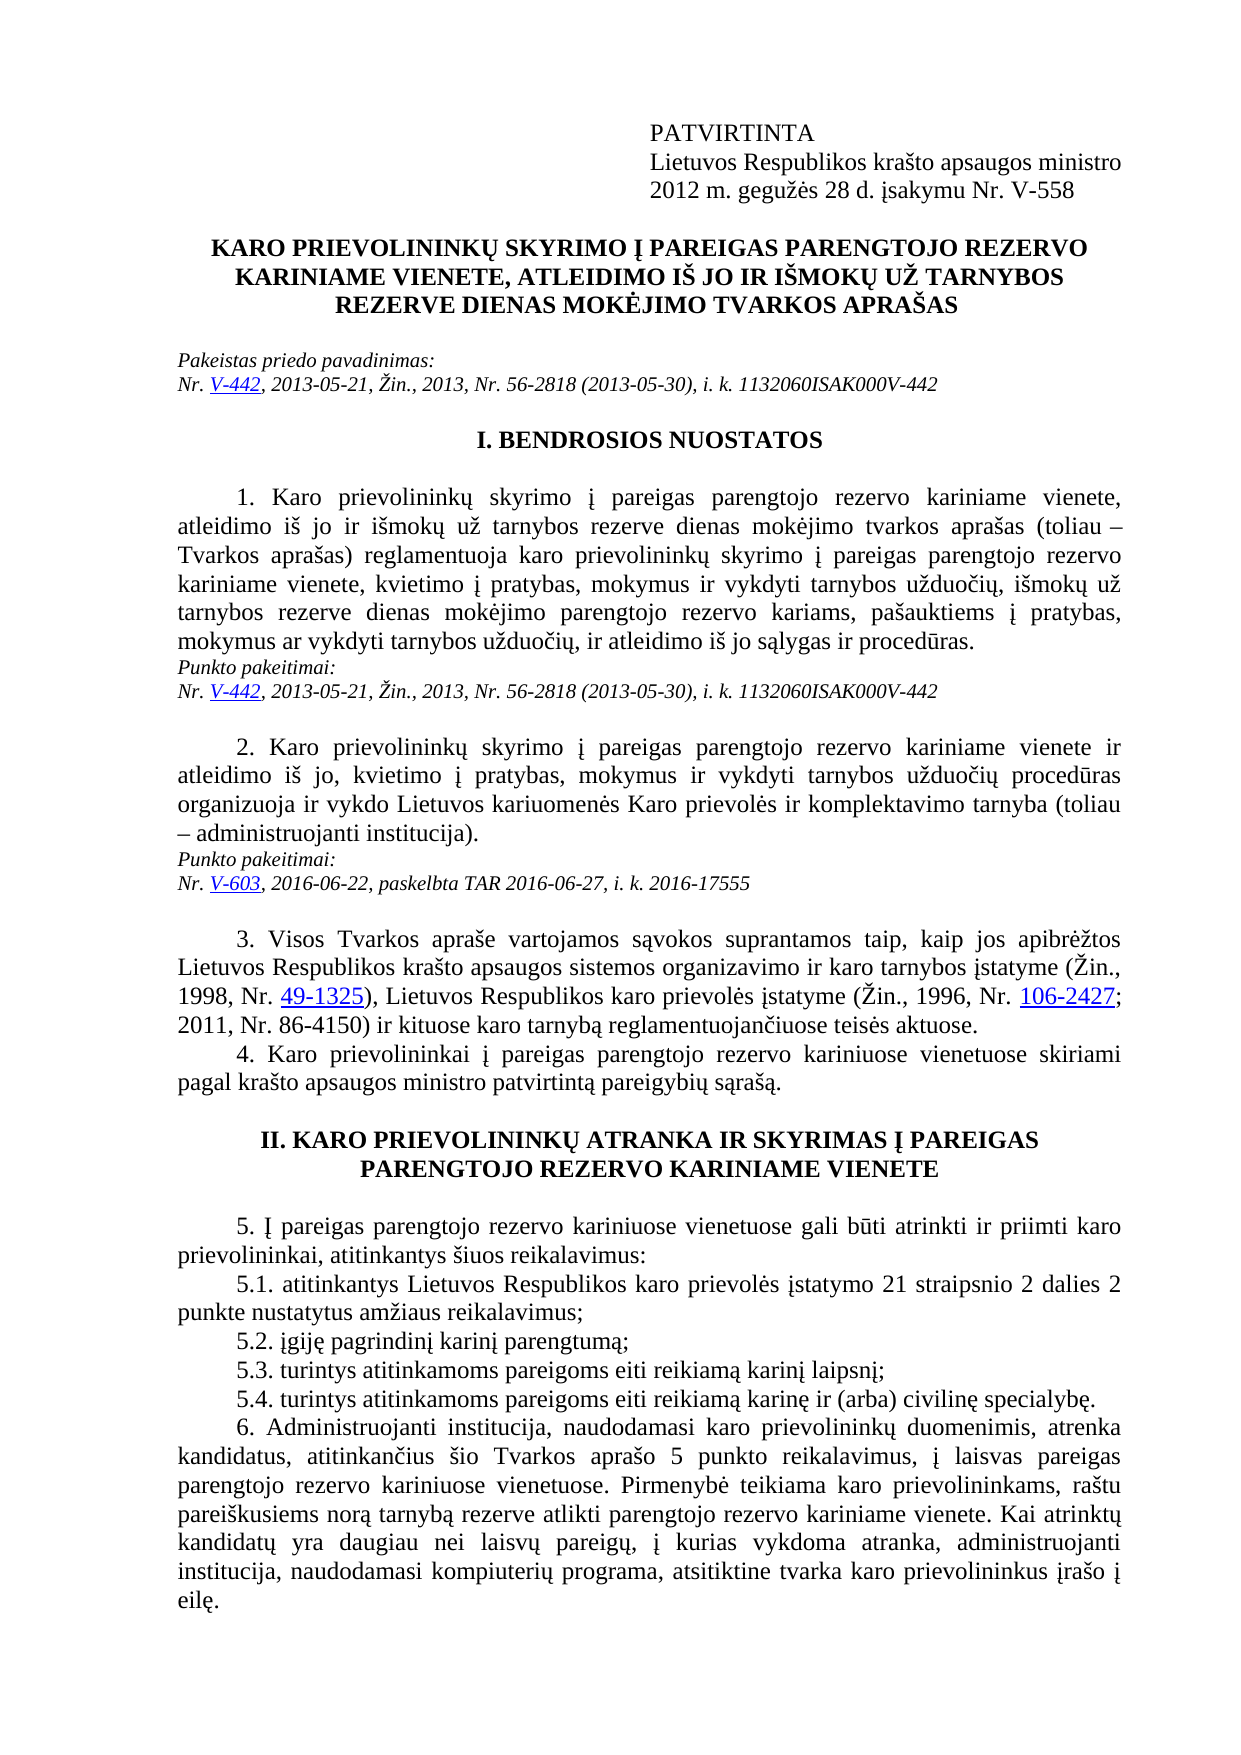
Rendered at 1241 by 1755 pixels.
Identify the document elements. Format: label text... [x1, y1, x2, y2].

text Punkto pakeitimai: [177, 655, 1122, 679]
text 2. Karo prievolininkų skyrimo į pareigas parengtojo rezervo kariniame vienete ir atleidimo iš jo, kvietimo į pratybas, mokymus ir vykdyti tarnybos užduočių procedūras organizuoja ir vykdo Lietuvos kariuomenės Karo prievolės ir komplektavimo tarnyba (toliau – administruojanti institucija). [177, 732, 1122, 847]
text 5.3. turintys atitinkamoms pareigoms eiti reikiamą karinį laipsnį; [177, 1355, 1122, 1384]
text PATVIRTINTA [649, 118, 1122, 147]
text II. KARO PRIEVOLININKŲ ATRANKA IR SKYRIMAS Į PAREIGAS PARENGTOJO REZERVO KARINIAME VIENETE [177, 1125, 1122, 1182]
text 4. Karo prievolininkai į pareigas parengtojo rezervo kariniuose vienetuose skiriami pagal krašto apsaugos ministro patvirtintą pareigybių sąrašą. [177, 1039, 1122, 1096]
text Punkto pakeitimai: [177, 847, 1122, 871]
text Pakeistas priedo pavadinimas: [177, 348, 1122, 372]
text 5.1. atitinkantys Lietuvos Respublikos karo prievolės įstatymo 21 straipsnio 2 dalies 2 punkte nustatytus amžiaus reikalavimus; [177, 1269, 1122, 1326]
text Nr. V-442, 2013-05-21, Žin., 2013, Nr. 56-2818 (2013-05-30), i. k. 1132060ISAK000V-442 [177, 679, 1122, 703]
text I. BENDROSIOS NUOSTATOS [177, 425, 1122, 454]
text 5.2. įgiję pagrindinį karinį parengtumą; [177, 1326, 1122, 1355]
text 1. Karo prievolininkų skyrimo į pareigas parengtojo rezervo kariniame vienete, atleidimo iš jo ir išmokų už tarnybos rezerve dienas mokėjimo tvarkos aprašas (toliau – Tvarkos aprašas) reglamentuoja karo prievolininkų skyrimo į pareigas parengtojo rezervo kariniame vienete, kvietimo į pratybas, mokymus ir vykdyti tarnybos užduočių, išmokų už tarnybos rezerve dienas mokėjimo parengtojo rezervo kariams, pašauktiems į pratybas, mokymus ar vykdyti tarnybos užduočių, ir atleidimo iš jo sąlygas ir procedūras. [177, 482, 1122, 655]
text 2012 m. gegužės 28 d. įsakymu Nr. V-558 [649, 176, 1122, 204]
text Lietuvos Respublikos krašto apsaugos ministro [649, 147, 1122, 176]
text KARO PRIEVOLININKŲ SKYRIMO Į PAREIGAS PARENGTOJO REZERVO KARINIAME VIENETE, ATLEIDIMO IŠ JO IR IŠMOKŲ UŽ TARNYBOS REZERVE DIENAS MOKĖJIMO TVARKOS APRAŠAS [177, 233, 1122, 319]
text 3. Visos Tvarkos apraše vartojamos sąvokos suprantamos taip, kaip jos apibrėžtos Lietuvos Respublikos krašto apsaugos sistemos organizavimo ir karo tarnybos įstatyme (Žin., 1998, Nr. 49-1325), Lietuvos Respublikos karo prievolės įstatyme (Žin., 1996, Nr. 106-2427; 2011, Nr. 86-4150) ir kituose karo tarnybą reglamentuojančiuose teisės aktuose. [177, 924, 1122, 1039]
text 5. Į pareigas parengtojo rezervo kariniuose vienetuose gali būti atrinkti ir priimti karo prievolininkai, atitinkantys šiuos reikalavimus: [177, 1211, 1122, 1269]
text Nr. V-603, 2016-06-22, paskelbta TAR 2016-06-27, i. k. 2016-17555 [177, 871, 1122, 895]
text Nr. V-442, 2013-05-21, Žin., 2013, Nr. 56-2818 (2013-05-30), i. k. 1132060ISAK000V-442 [177, 372, 1122, 396]
text 5.4. turintys atitinkamoms pareigoms eiti reikiamą karinę ir (arba) civilinę specialybę. [177, 1384, 1122, 1412]
text 6. Administruojanti institucija, naudodamasi karo prievolininkų duomenimis, atrenka kandidatus, atitinkančius šio Tvarkos aprašo 5 punkto reikalavimus, į laisvas pareigas parengtojo rezervo kariniuose vienetuose. Pirmenybė teikiama karo prievolininkams, raštu pareiškusiems norą tarnybą rezerve atlikti parengtojo rezervo kariniame vienete. Kai atrinktų kandidatų yra daugiau nei laisvų pareigų, į kurias vykdoma atranka, administruojanti institucija, naudodamasi kompiuterių programa, atsitiktine tvarka karo prievolininkus įrašo į eilę. [177, 1412, 1122, 1614]
